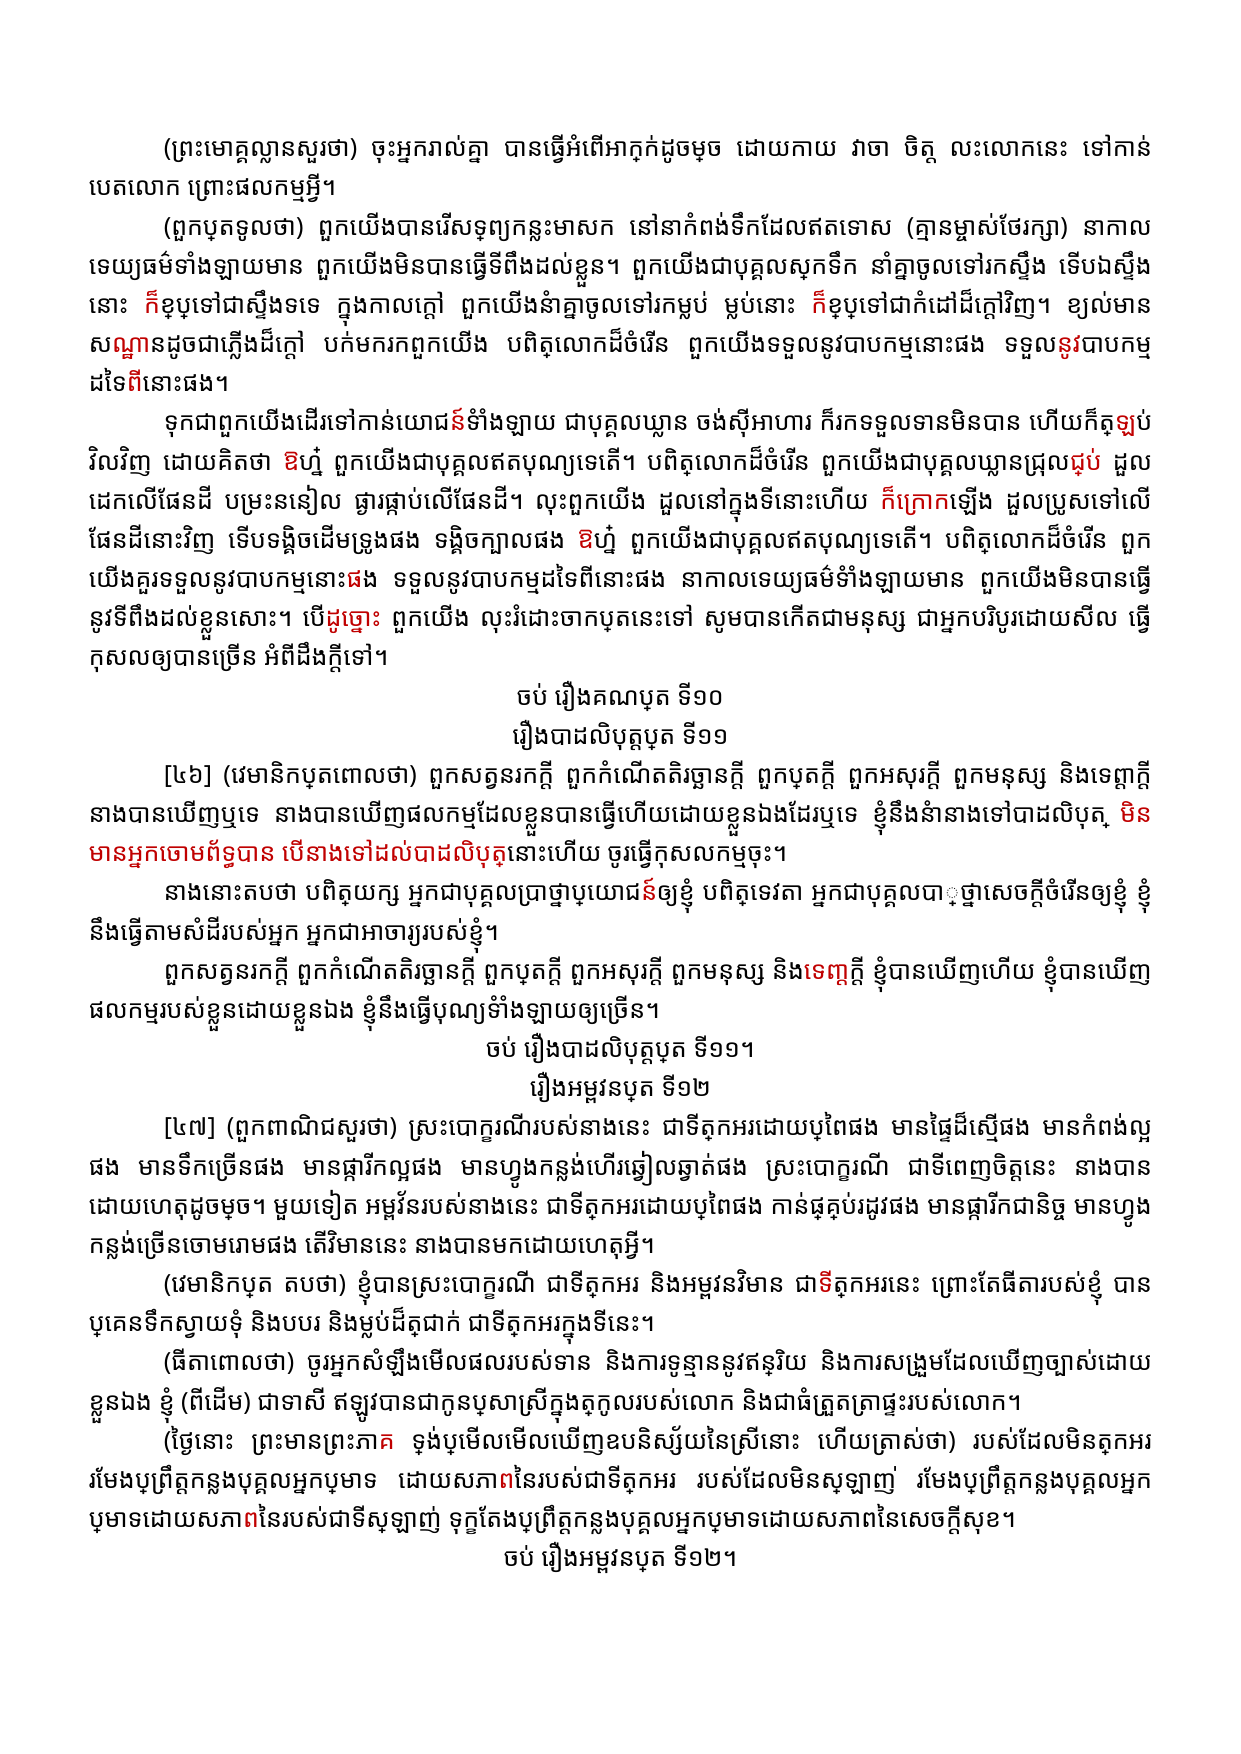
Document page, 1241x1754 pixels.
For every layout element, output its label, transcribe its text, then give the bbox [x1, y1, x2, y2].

text ចប់ រឿងគណប្រេត ទី១០ [88, 678, 1152, 712]
text ពួកសត្វនរកក្តី ពួកកំណើតតិរច្ឆានក្តី ពួកប្រេតក្តី ពួកអសុរក្តី ពួកមនុស្ស និង​ទេពា្តក្តី ខ្ញុំបាន​ឃើញ​ហើយ ខ្ញុំបានឃើញ​ផលកម្ម​របស់ខ្លួន​ដោយ​ខ្លួនឯង ខ្ញុំនឹងធើ្វ​បុណ្យ​ទំាំងឡាយ​ឲ្យច្រើន។ [88, 952, 1152, 1026]
text (ថៃ្ងនោះ ព្រះមានព្រះភាគ ទ្រង់ប្រមើល​មើល​ឃើញ​ឧបនិស្ស័យ​នៃស្រី​នោះ ហើយ​ត្រាស់ថា) របស់​ដែលមិន​ត្រេកអរ រមែង​ប្រព្រឹត្តកន្លង​បុគ្គល​អ្នក​ប្រមាទ ដោយ​សភាព​នៃរបស់​ជាទី​ត្រេកអរ របស់ដែល​មិន​ស្រឡាញ់ រមែង​ប្រព្រឹត្ត​កន្លង​បុគ្គល​អ្នក​ប្រមាទ​ដោយសភាព​នៃរបស់​ជាទី​ស្រឡាញ់ ទុក្ខតែង​ប្រព្រឹត្តកន្លង​បុគ្គលអ្នក​ប្រមាទ​ដោយ​សភាព​នៃសេចក្តី​សុខ។ [88, 1422, 1152, 1535]
text [៤៦] (វេមានិកប្រេតពោលថា) ពួកសត្វនរកក្តី ពួកកំណើត​តិរច្ឆានក្តី ពួកប្រេតក្តី ពួក​អសុរក្តី ពួកមនុស្ស និង​ទេព្តាក្តី នាងបាន​ឃើញឬទេ នាងបាន​ឃើញផលកម្ម​ដែលខ្លួន​បាន​ធ្វើ​ហើយ​ដោយខ្លួន​ឯងដែរ​ឬទេ ខ្ញុំនឹងនំា​នាងទៅ​បាដលិបុត្រ ​មិនមាន​អ្នកចោម​ព័ទ្ធបាន បើនាង​ទៅដល់​បាដលិបុត្រ​នោះហើយ ចូរធើ្វ​កុសលកម្ម​ចុះ។ [88, 757, 1152, 869]
text រឿងអម្ពវនប្រេត ទី១២ [88, 1070, 1152, 1104]
text ចប់ រឿងបាដលិបុត្តប្រេត ទី១១។ [88, 1031, 1152, 1065]
text ចប់ រឿងអម្ពវនប្រេត ទី១២។ [88, 1540, 1152, 1574]
text [៤៧] (ពួកពាណិជសួរថា) ស្រះបោក្ខរណីរបស់នាងនេះ ជាទីត្រេកអរ​ដោយ​ប្រពៃ​ផង មានផៃ្ទ​ដ៏ស្មើផង មានកំពង់​ល្អផង មានទឹក​ច្រើនផង មានផ្កា​រីកល្អផង មានហ្វូង​កន្លង់​ហើរឆ្វៀល​ឆ្វាត់ផង ស្រះបោក្ខរណី ជាទីពេញ​ចិត្តនេះ នាងបាន​ដោយហេតុ​ដូចម្តេច។ មួយ​ទៀត អម្ពវ័ន​របស់នាង​នេះ ជាទីត្រេកអរ​ដោយប្រពៃ​ផង កាន់ផ្លែ​គ្រប់រដូវ​ផង មាន​ផ្ការីក​ជានិច្ច មានហ្វូង​កន្លង់ច្រើន​ចោមរោម​ផង តើវិមាន​នេះ នាងបាន​មកដោយ​ហេតុអ្វី។ [88, 1109, 1152, 1261]
text រឿងបាដលិបុត្តប្រេត ទី១១ [88, 717, 1152, 751]
text (វេមានិកប្រេត តបថា) ខ្ញុំបានស្រះបោក្ខរណី ជាទីត្រេកអរ និង​អម្ពវនវិមាន ជា​ទី​ត្រេកអរនេះ ព្រោះតែ​ធីតារបស់​ខ្ញុំ បានប្រគេន​ទឹកស្វាយទុំ និង​បបរ និងម្លប់​ដ៏ត្រជាក់ ជាទីត្រេកអរ​ក្នុងទីនេះ។ [88, 1266, 1152, 1339]
text (ពួកប្រេតទូលថា) ពួកយើងបាន​រើសទ្រព្យ​កន្លះមាសក នៅនា​កំពង់ទឹក​ដែល​ឥតទោស (គ្មាន​ម្ចាស់ថែរក្សា) នា​កាលទេយ្យធម៌​ទាំងឡាយ​មាន ពួកយើង​មិនបាន​ធើ្វទីពឹង​ដល់ខ្លួន។ ពួកយើង​ជាបុគ្គល​ស្រេកទឹក នាំគ្នាចូល​ទៅរក​ស្ទឹង ទើបឯ​ស្ទឹងនោះ ក៏ខ្វៃប្រែ​ទៅជា​ស្ទឹងទទេ ក្នុងកាលក្តៅ ពួកយើងនំា​គ្នាចូល​ទៅរក​ម្លប់ ម្លប់​នោះ ក៏ខ្វែប្រែ​ទៅជាកំដៅ​ដ៏ក្តៅ​វិញ។ ខ្យល់មាន​សណ្ឋានដូច​ជាភើ្លង​ដ៏ក្តៅ បក់មក​រកពួក​យើង បពិត្រ​លោកដ៏​ចំរើន ពួកយើង​ទទួល​នូវបាបកម្ម​នោះផង ទទួលនូវ​បាបកម្ម​ដទៃពីនោះ​ផង។ [88, 208, 1152, 399]
text នាងនោះតបថា បពិត្រយក្ស អ្នកជា​បុគ្គលប្រាថ្នា​ប្រយោជន៍ឲ្យខ្ញុំ បពិត្រ​ទេវតា អ្នកជា​បុគ្គល​បា្រថ្នា​សេចក្តី​ចំរើនឲ្យខ្ញុំ ខ្ញុំនឹងធើ្វ​តាមសំដី​របស់អ្នក អ្នកជា​អាចារ្យ​របស់ខ្ញុំ។ [88, 874, 1152, 947]
text ទុកជា​ពួកយើង​ដើរទៅកាន់​យោជន៍ទំាំង​ឡាយ ជាបុគ្គល​ឃ្លាន ចង់ស៊ី​អាហារ ក៏រក​ទទួលទាន​មិន​បាន ហើយក៏​ត្រឡប់​វិលវិញ ដោយ​គិតថា ឱហ្ន៎ ពួកយើង​ជាបុគ្គល​ឥតបុណ្យ​ទេតើ។ បពិត្រ​លោក​ដ៏ចំរើន ពួកយើង​ជាបុគ្គល​ឃ្លាន​ជ្រុលជ្រប់ ដួលដេក​លើផែនដី បម្រះ​ននៀល ផ្ងារផ្កាប់​លើផែនដី។ លុះពួកយើង ដួលនៅ​ក្នុងទីនោះ​ហើយ ក៏ក្រោកឡើង ដួលប្រូស​ទៅលើផែនដី​នោះវិញ ទើបទង្គិច​ដើមទ្រូង​ផង ទង្គិច​ក្បាលផង ឱហ៎្ន ពួកយើង​ជាបុគ្គល​ឥតបុណ្យ​ទេតើ។ បពិត្រលោក​ដ៏ចំរើន ពួកយើង​គួរទទួល​នូវបាបកម្ម​នោះផង ទទួល​នូវបាបកម្ម​ដទៃពី​នោះផង នាកាល​ទេយ្យធម៌​ទំាំងឡាយ​មាន ពួកយើង​មិនបាន​ធើ្វនូវ​ទីពឹង​ដល់ខ្លួន​សោះ។ បើដូច្នោះ ពួកយើង លុះរំដោះ​ចាកប្រេត​នេះទៅ សូមបាន​កើតជា​មនុស្ស ជាអ្នក​បរិបូរ​ដោយសីល ធើ្វកុសល​ឲ្យបានច្រើន អំពី​ដឹងក្តីទៅ។ [88, 404, 1152, 673]
text (ព្រះមោគ្គល្លានសួរថា) ចុះអ្នករាល់គ្នា បានធ្វើអំពើ​អាក្រក់​ដូចម្តេច ដោយ​កាយ វាចា ចិត្ត លះ​លោកនេះ ទៅកាន់​បេតលោក ព្រោះ​ផលកម្មអ្វី។ [88, 130, 1152, 203]
text (ធីតាពោលថា) ចូរអ្នកសំឡឹងមើល​ផលរបស់ទាន និង​ការទូន្មាន​នូវឥន្ទ្រិយ និង​ការសង្រួម​ដែលឃើញ​ច្បាស់ដោយ​ខ្លួនឯង ខ្ញុំ (ពីដើម) ជាទាសី ឥឡូវបាន​ជាកូន​ប្រសាស្រី​ក្នុងត្រកូល​របស់លោក និង​ជាធំ​ត្រួតត្រា​ផ្ទះ​របស់លោក។ [88, 1344, 1152, 1417]
